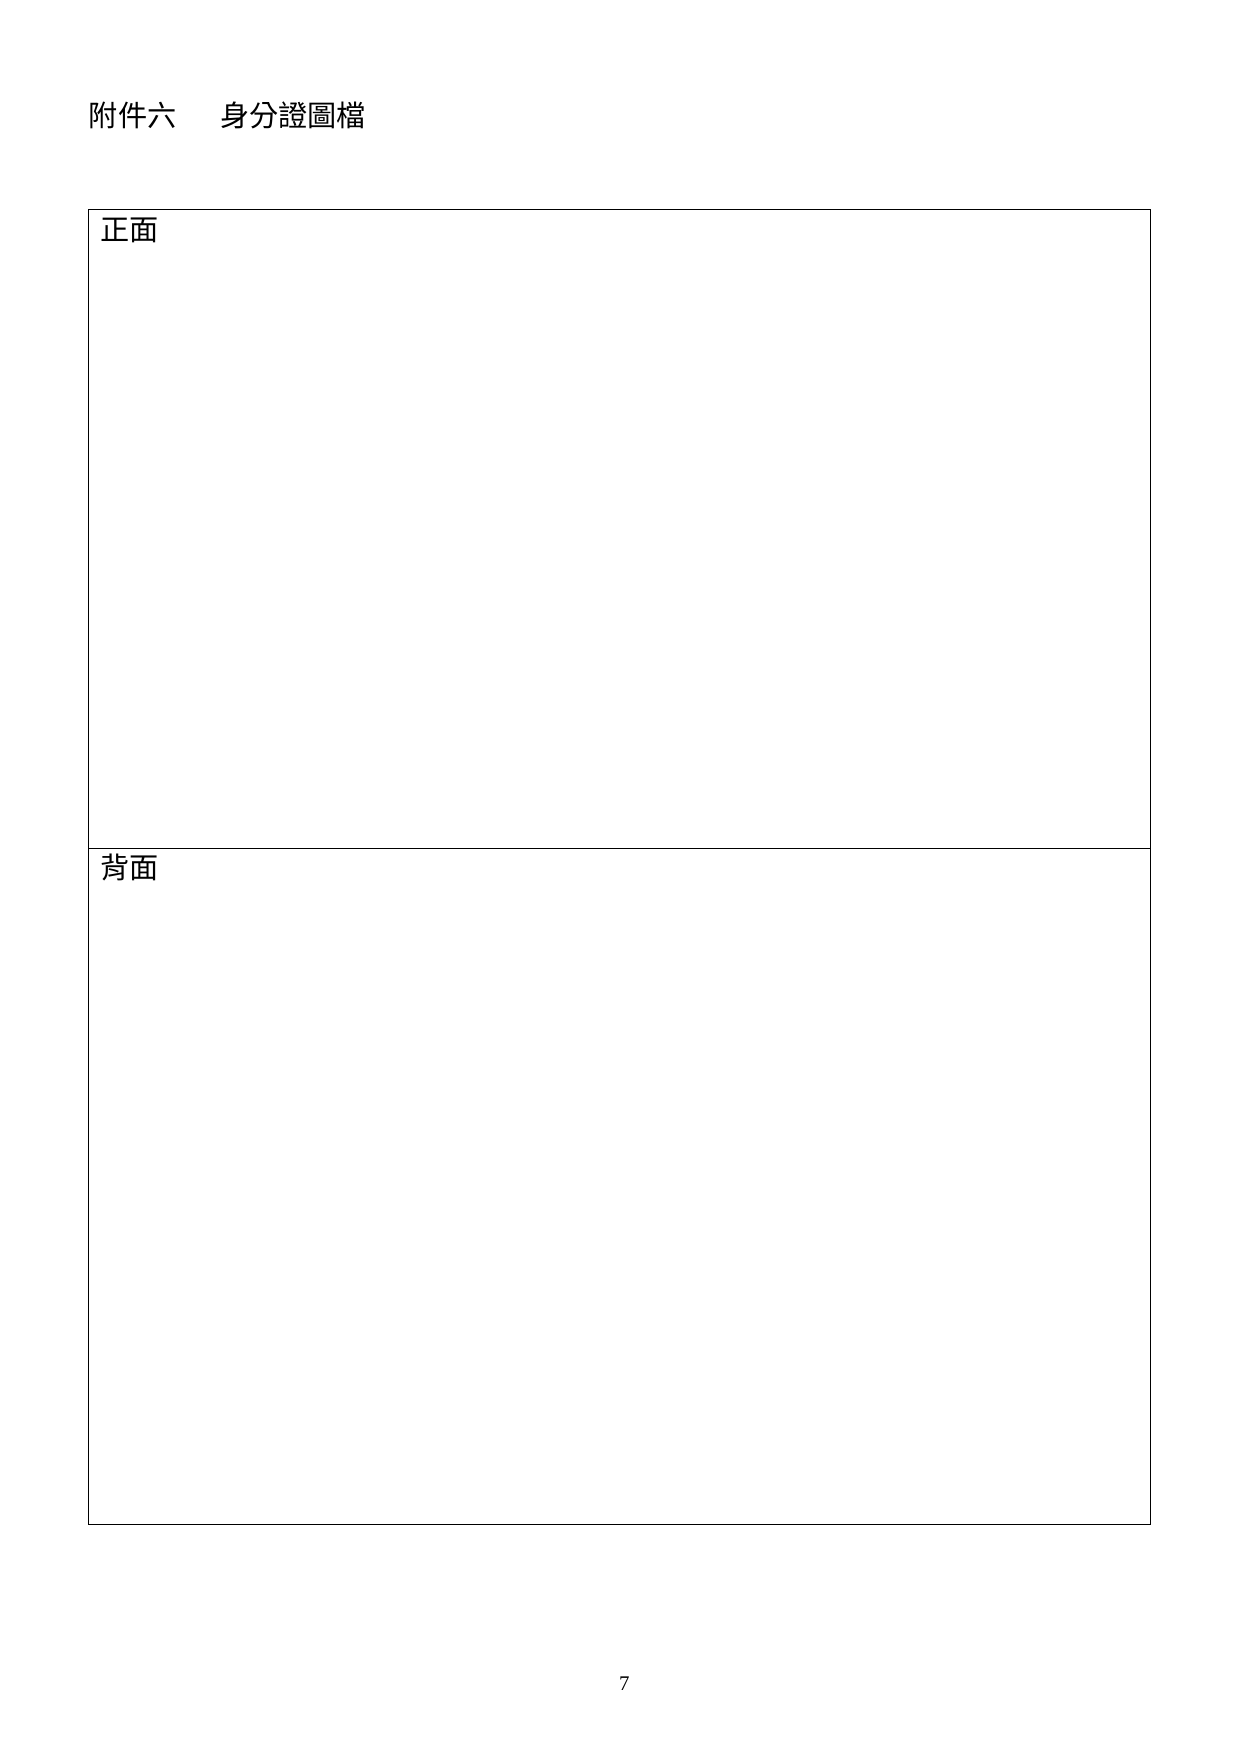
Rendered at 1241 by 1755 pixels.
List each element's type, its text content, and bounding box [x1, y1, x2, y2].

text 附件六 身分證圖檔 [89, 97, 1152, 134]
table_cell 背面 [89, 849, 1150, 1524]
table_header 正面 [89, 210, 1150, 848]
